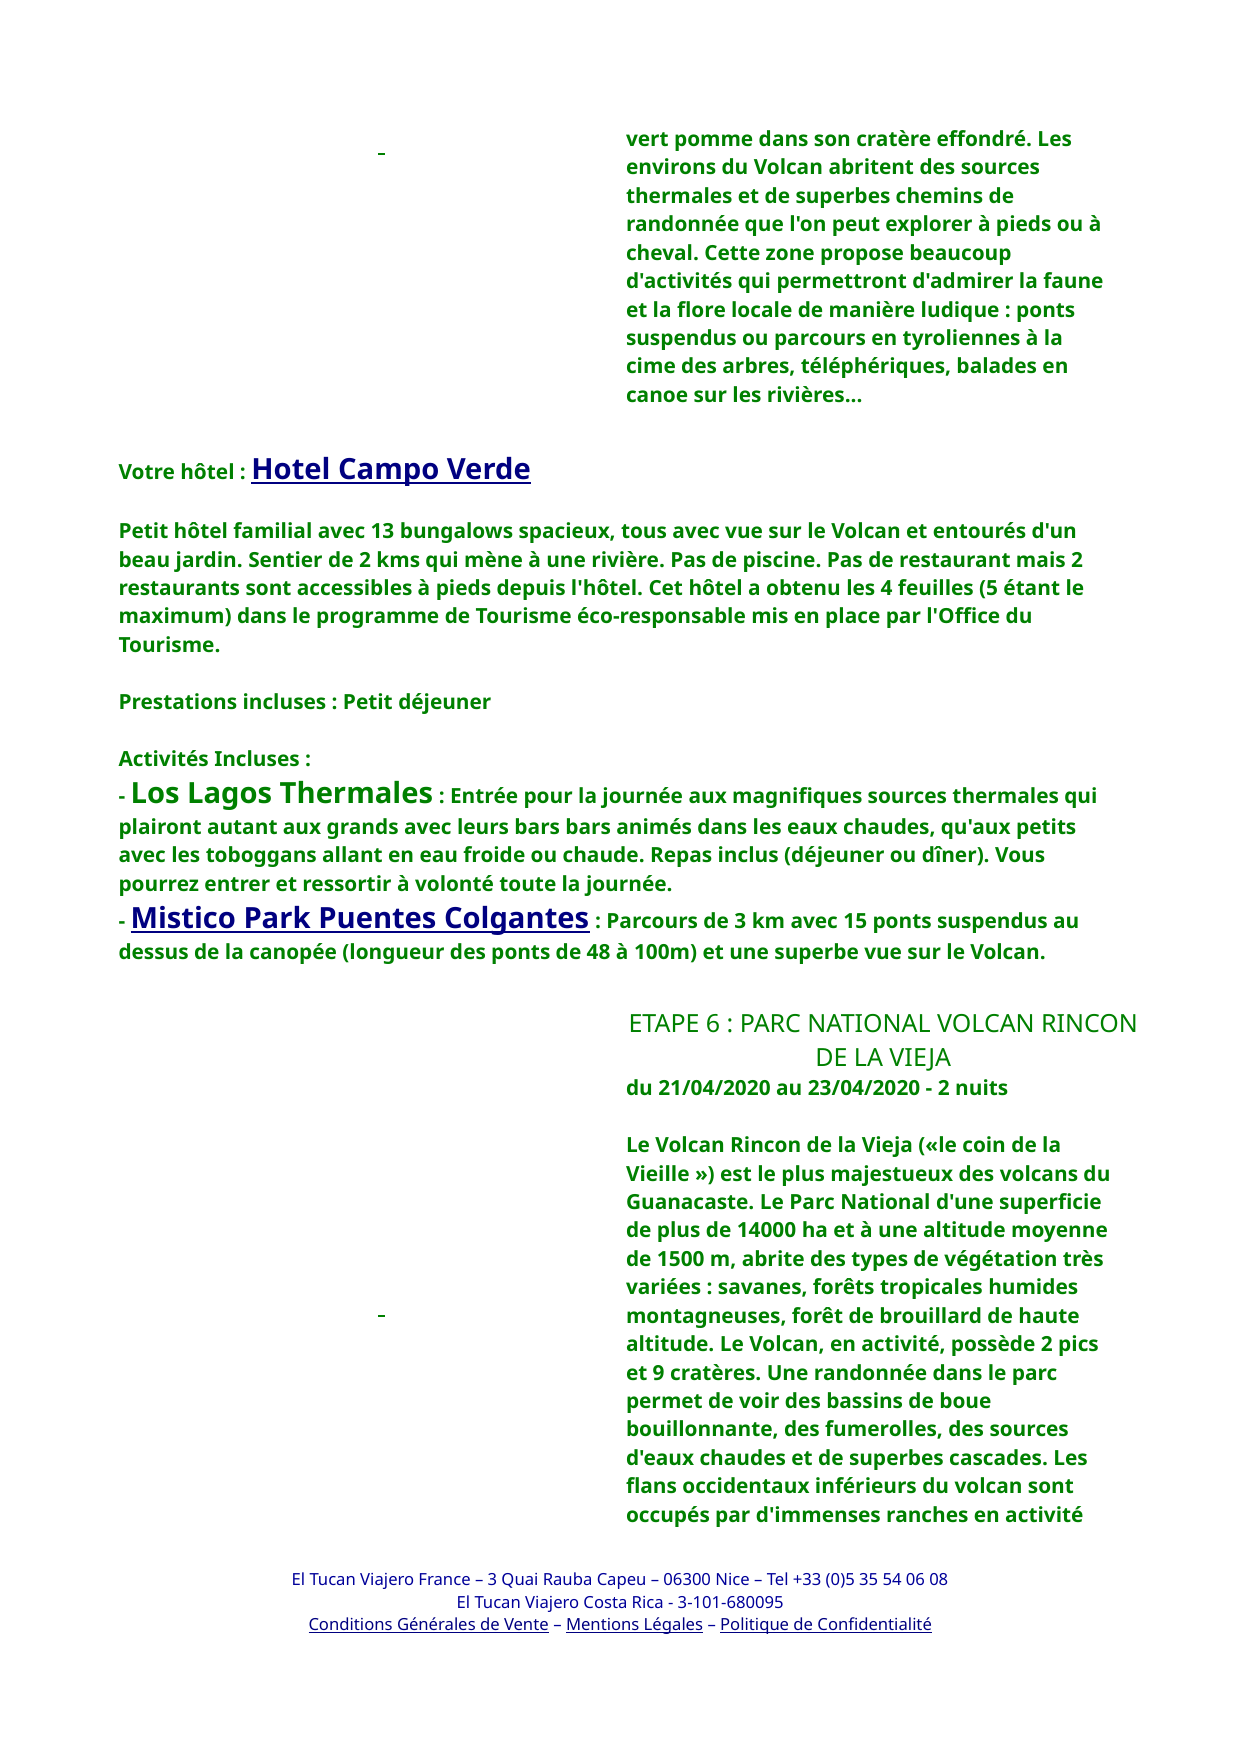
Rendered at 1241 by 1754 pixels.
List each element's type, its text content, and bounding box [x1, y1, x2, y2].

table_header ETAPE 6 : PARC NATIONAL VOLCAN RINCON DE LA VIEJA du 21/04/2020 au 23/04/2020 - 2 nuits Le Volcan Rincon de la Vieja («le coin de la Vieille ») est le plus majestueux des volcans du Guanacaste. Le Parc National d'une superficie de plus de 14000 ha et à une altitude moyenne de 1500 m, abrite des types de végétation très variées : savanes, forêts tropicales humides montagneuses, forêt de brouillard de haute altitude. Le Volcan, en activité, possède 2 pics et 9 cratères. Une randonnée dans le parc permet de voir des bassins de boue bouillonnante, des fumerolles, des sources d'eaux chaudes et de superbes cascades. Les flans occidentaux inférieurs du volcan sont occupés par d'immenses ranches en activité qui propose hébergement, randonnées à cheval et sources thermales. [620, 1000, 1122, 1534]
text - Mistico Park Puentes Colgantes : Parcours de 3 km avec 15 ponts suspendus au dessus de la canopée (longueur des ponts de 48 à 100m) et une superbe vue sur le Volcan. [118, 897, 1122, 965]
text Prestations incluses : Petit déjeuner [118, 687, 1122, 715]
text Activités Incluses : [118, 744, 1122, 772]
table_header ETAPE 5 : PARC NATIONAL VOLCAN ARENAL du 19/04/2020 au 21/04/2020 - 2 nuits Le Volcan Arenal est un volcan en forme de cône quasi-parfait de 1643m de hauteur. Il est actif depuis la dernière grande éruption de 1968, provoquée par un tremblement de terre, qui ravagea la ville voisine de Tabacon. Le Parc National (10 800 ha) abrite également le Volcan Chato un cône assoupi avec un lagon vert pomme dans son cratère effondré. Les environs du Volcan abritent des sources thermales et de superbes chemins de randonnée que l'on peut explorer à pieds ou à cheval. Cette zone propose beaucoup d'activités qui permettront d'admirer la faune et la flore locale de manière ludique : ponts suspendus ou parcours en tyroliennes à la cime des arbres, téléphériques, balades en canoe sur les rivières... [620, 118, 1122, 414]
table_header [118, 1000, 620, 1534]
text - Los Lagos Thermales : Entrée pour la journée aux magnifiques sources thermales qui plairont autant aux grands avec leurs bars bars animés dans les eaux chaudes, qu'aux petits avec les toboggans allant en eau froide ou chaude. Repas inclus (déjeuner ou dîner). Vous pourrez entrer et ressortir à volonté toute la journée. [118, 772, 1122, 897]
table_header [118, 118, 620, 414]
text Votre hôtel : Hotel Campo Verde [118, 448, 1122, 488]
text Petit hôtel familial avec 13 bungalows spacieux, tous avec vue sur le Volcan et entourés d'un beau jardin. Sentier de 2 kms qui mène à une rivière. Pas de piscine. Pas de restaurant mais 2 restaurants sont accessibles à pieds depuis l'hôtel. Cet hôtel a obtenu les 4 feuilles (5 étant le maximum) dans le programme de Tourisme éco-responsable mis en place par l'Office du Tourisme. [118, 516, 1122, 658]
